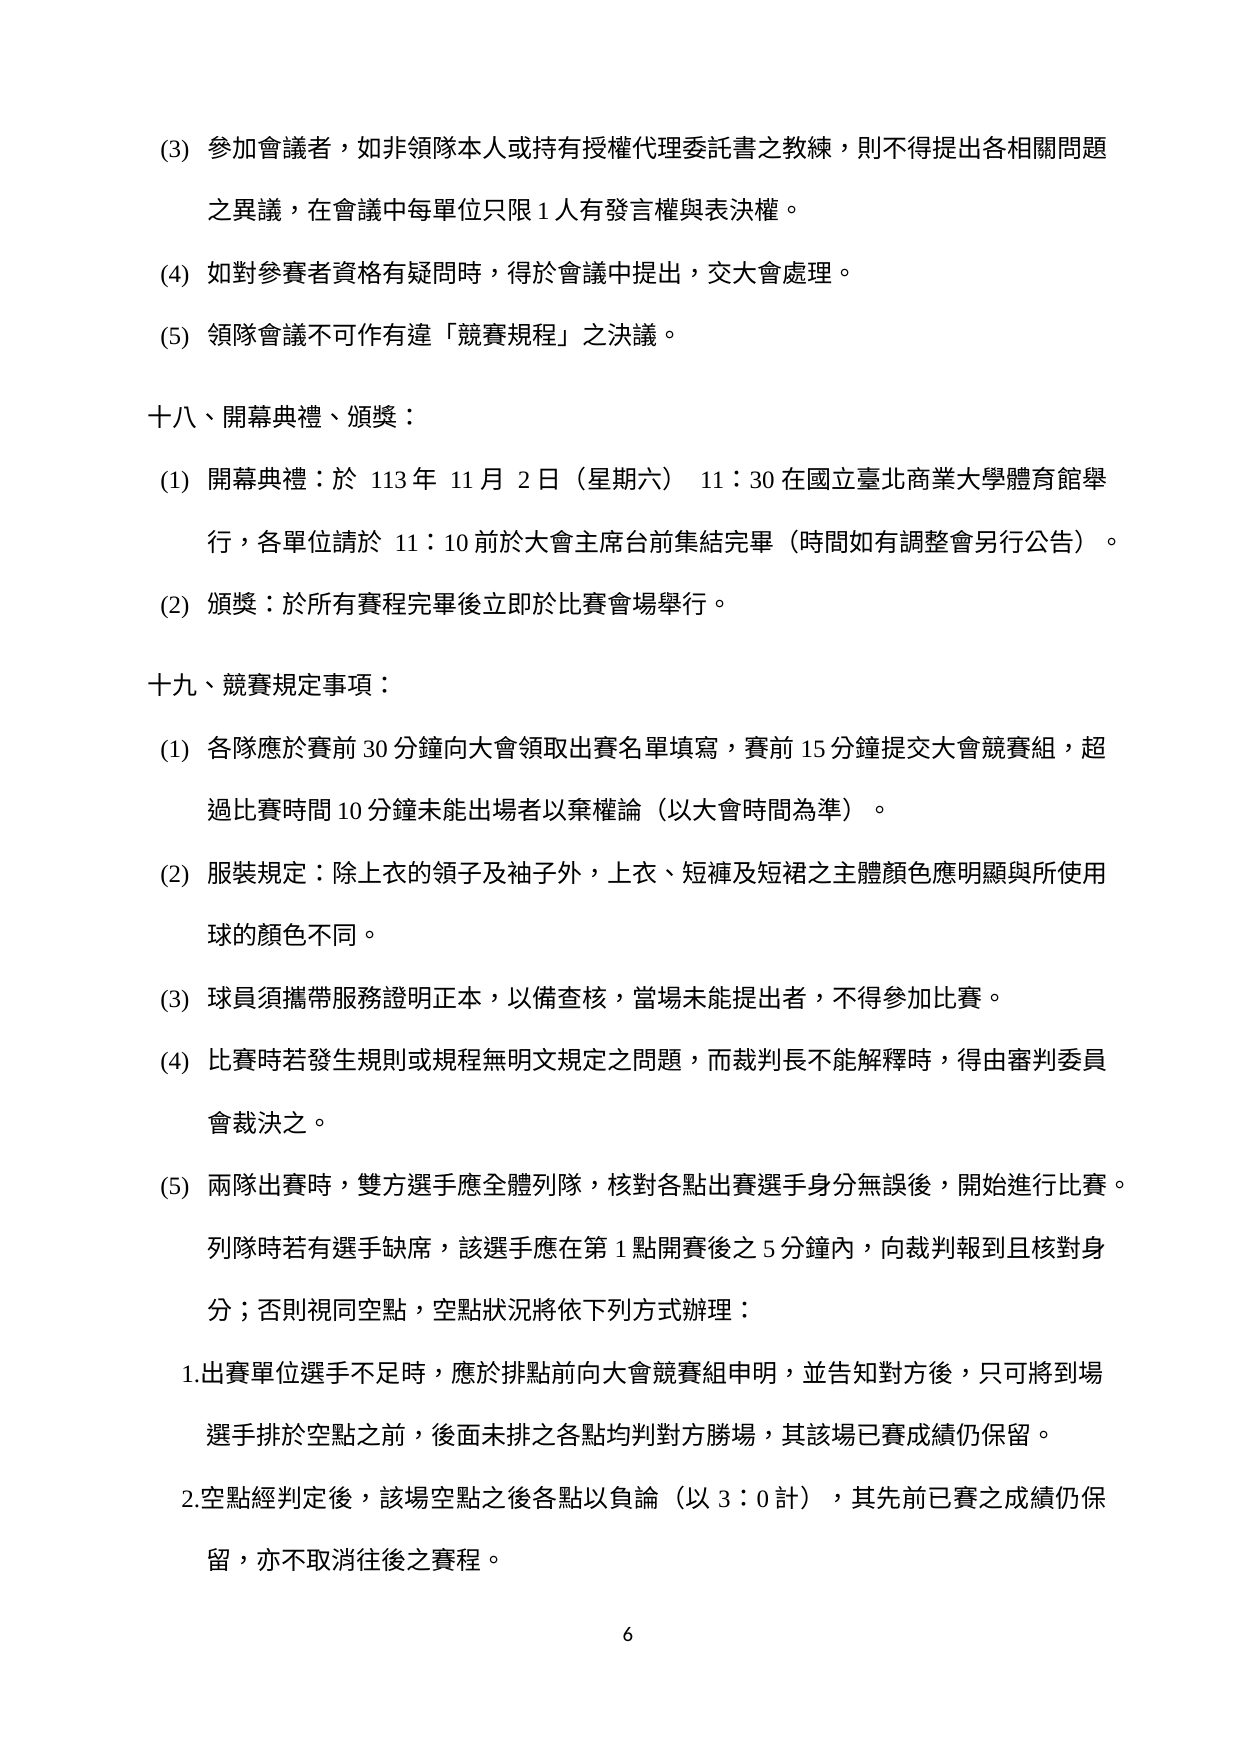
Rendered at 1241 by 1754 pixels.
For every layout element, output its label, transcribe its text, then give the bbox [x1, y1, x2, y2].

list 兩隊出賽時，雙方選手應全體列隊，核對各點出賽選手身分無誤後，開始進行比賽。列隊時若有選手缺席，該選手應在第1點開賽後之5分鐘內，向裁判報到且核對身分；否則視同空點，空點狀況將依下列方式辦理： [160, 1142, 1107, 1330]
text 十八、開幕典禮、頒獎： [148, 373, 1107, 436]
list 頒獎：於所有賽程完畢後立即於比賽會場舉行。 [160, 561, 1107, 623]
list 開幕典禮：於 113年 11 月 2 日（星期六） 11：30 在國立臺北商業大學體育館舉行，各單位請於 11：10 前於大會主席台前集結完畢（時間如有調整會另行公告）。 [160, 436, 1107, 561]
list 如對參賽者資格有疑問時，得於會議中提出，交大會處理。 [160, 230, 1107, 292]
text 十九、競賽規定事項： [148, 642, 1107, 705]
list 參加會議者，如非領隊本人或持有授權代理委託書之教練，則不得提出各相關問題之異議，在會議中每單位只限1人有發言權與表決權。 [160, 105, 1107, 230]
text 1.出賽單位選手不足時，應於排點前向大會競賽組申明，並告知對方後，只可將到場選手排於空點之前，後面未排之各點均判對方勝場，其該場已賽成績仍保留。 [181, 1330, 1107, 1455]
list 球員須攜帶服務證明正本，以備查核，當場未能提出者，不得參加比賽。 [160, 955, 1107, 1017]
list 領隊會議不可作有違「競賽規程」之決議。 [160, 292, 1107, 355]
list 比賽時若發生規則或規程無明文規定之問題，而裁判長不能解釋時，得由審判委員會裁決之。 [160, 1017, 1107, 1142]
list 服裝規定：除上衣的領子及袖子外，上衣、短褲及短裙之主體顏色應明顯與所使用球的顏色不同。 [160, 830, 1107, 955]
text 2.空點經判定後，該場空點之後各點以負論（以3：0計），其先前已賽之成績仍保留，亦不取消往後之賽程。 [181, 1455, 1107, 1580]
list 各隊應於賽前30分鐘向大會領取出賽名單填寫，賽前15分鐘提交大會競賽組，超過比賽時間10分鐘未能出場者以棄權論（以大會時間為準）。 [160, 705, 1107, 830]
